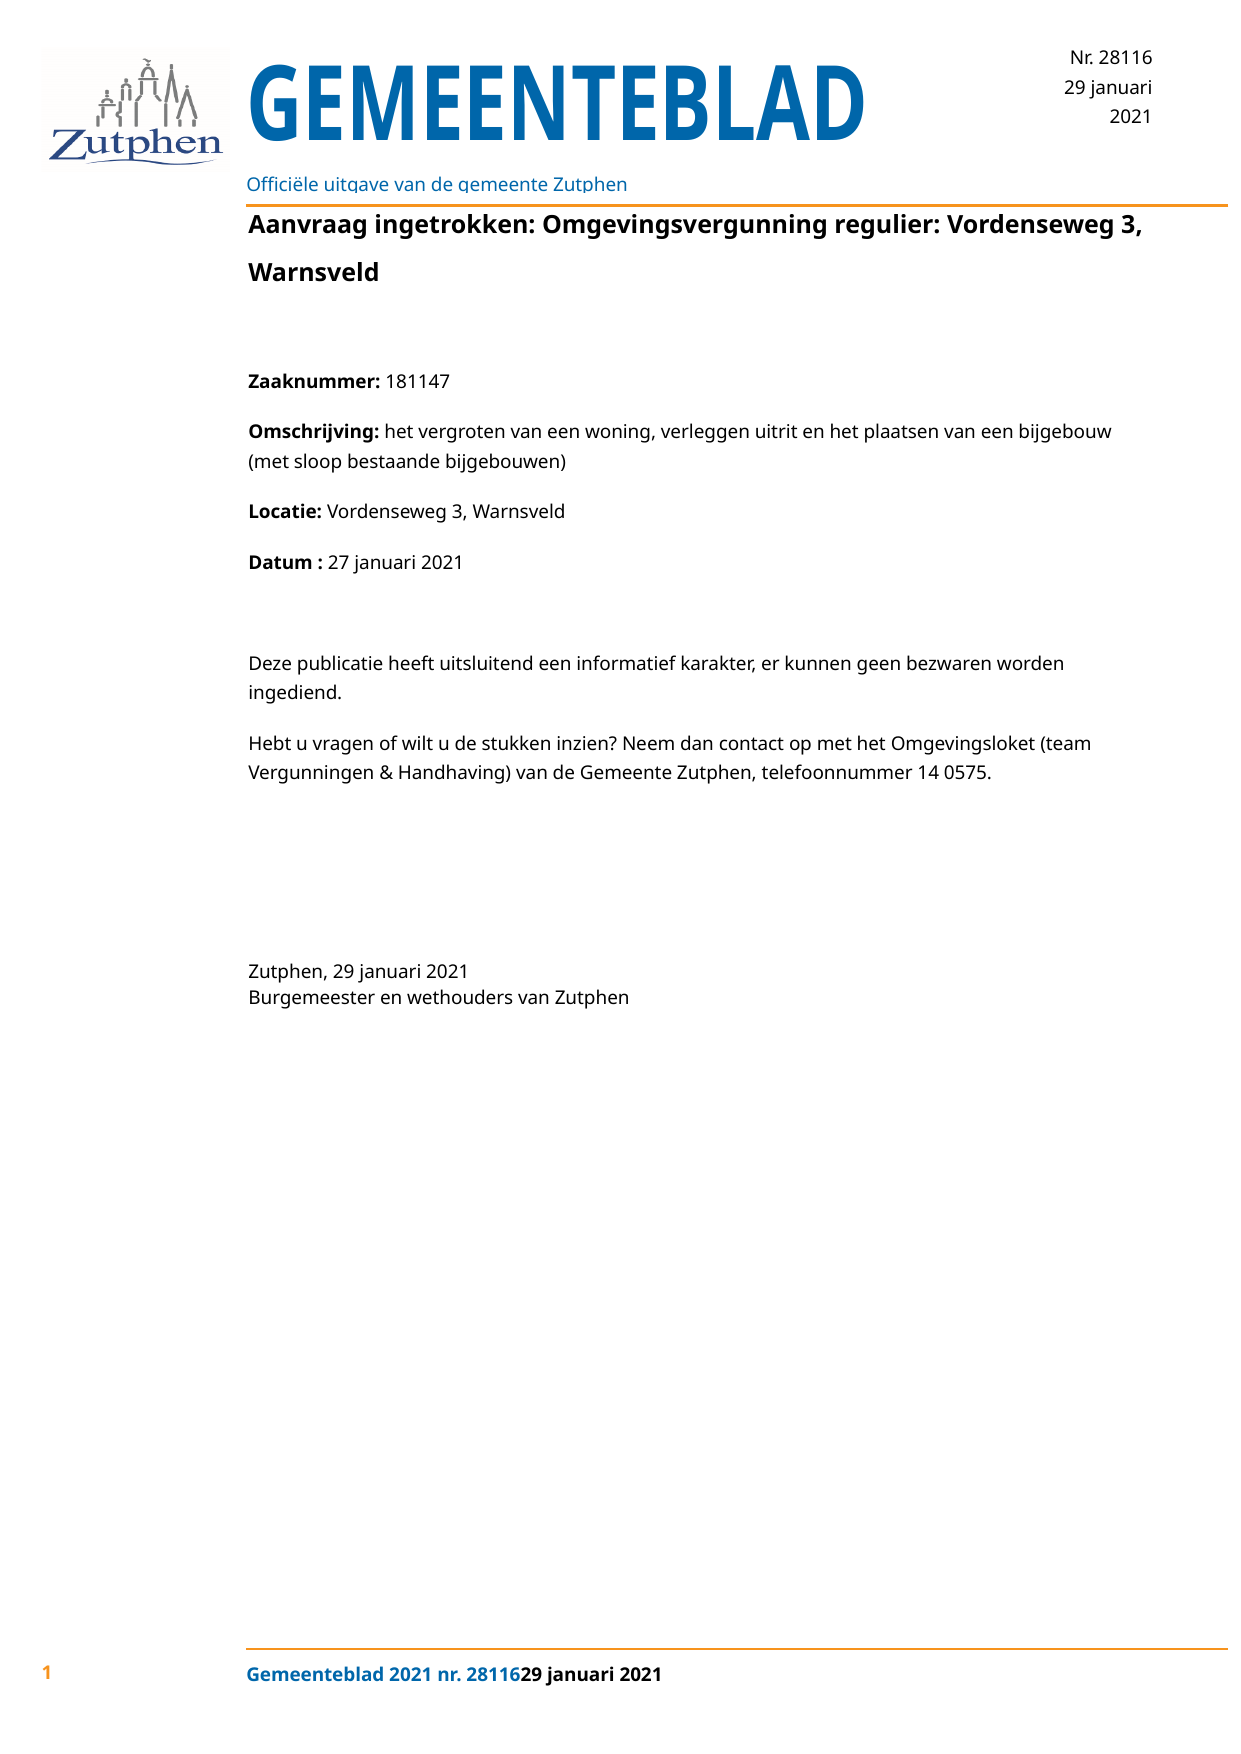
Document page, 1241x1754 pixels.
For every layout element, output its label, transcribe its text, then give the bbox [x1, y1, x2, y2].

text Omschrijving: het vergroten van een woning, verleggen uitrit en het plaatsen van een bijgebouw (met sloop bestaande bijgebouwen) [248, 419, 1152, 474]
text Deze publicatie heeft uitsluitend een informatief karakter, er kunnen geen bezwaren worden ingediend. [248, 650, 1152, 705]
text Datum : 27 januari 2021 [248, 549, 1152, 575]
text Aanvraag ingetrokken: Omgevingsvergunning regulier: Vordenseweg 3, Warnsveld [248, 207, 1152, 288]
text Zaaknummer: 181147 [248, 368, 1152, 394]
text Hebt u vragen of wilt u de stukken inzien? Neem dan contact op met het Omgevingsloket (team Vergunningen & Handhaving) van de Gemeente Zutphen, telefoonnummer 14 0575. [248, 730, 1152, 785]
text Locatie: Vordenseweg 3, Warnsveld [248, 499, 1152, 524]
text Burgemeester en wethouders van Zutphen [248, 984, 1152, 1010]
picture [41, 47, 231, 172]
text Zutphen, 29 januari 2021 [248, 959, 1152, 984]
